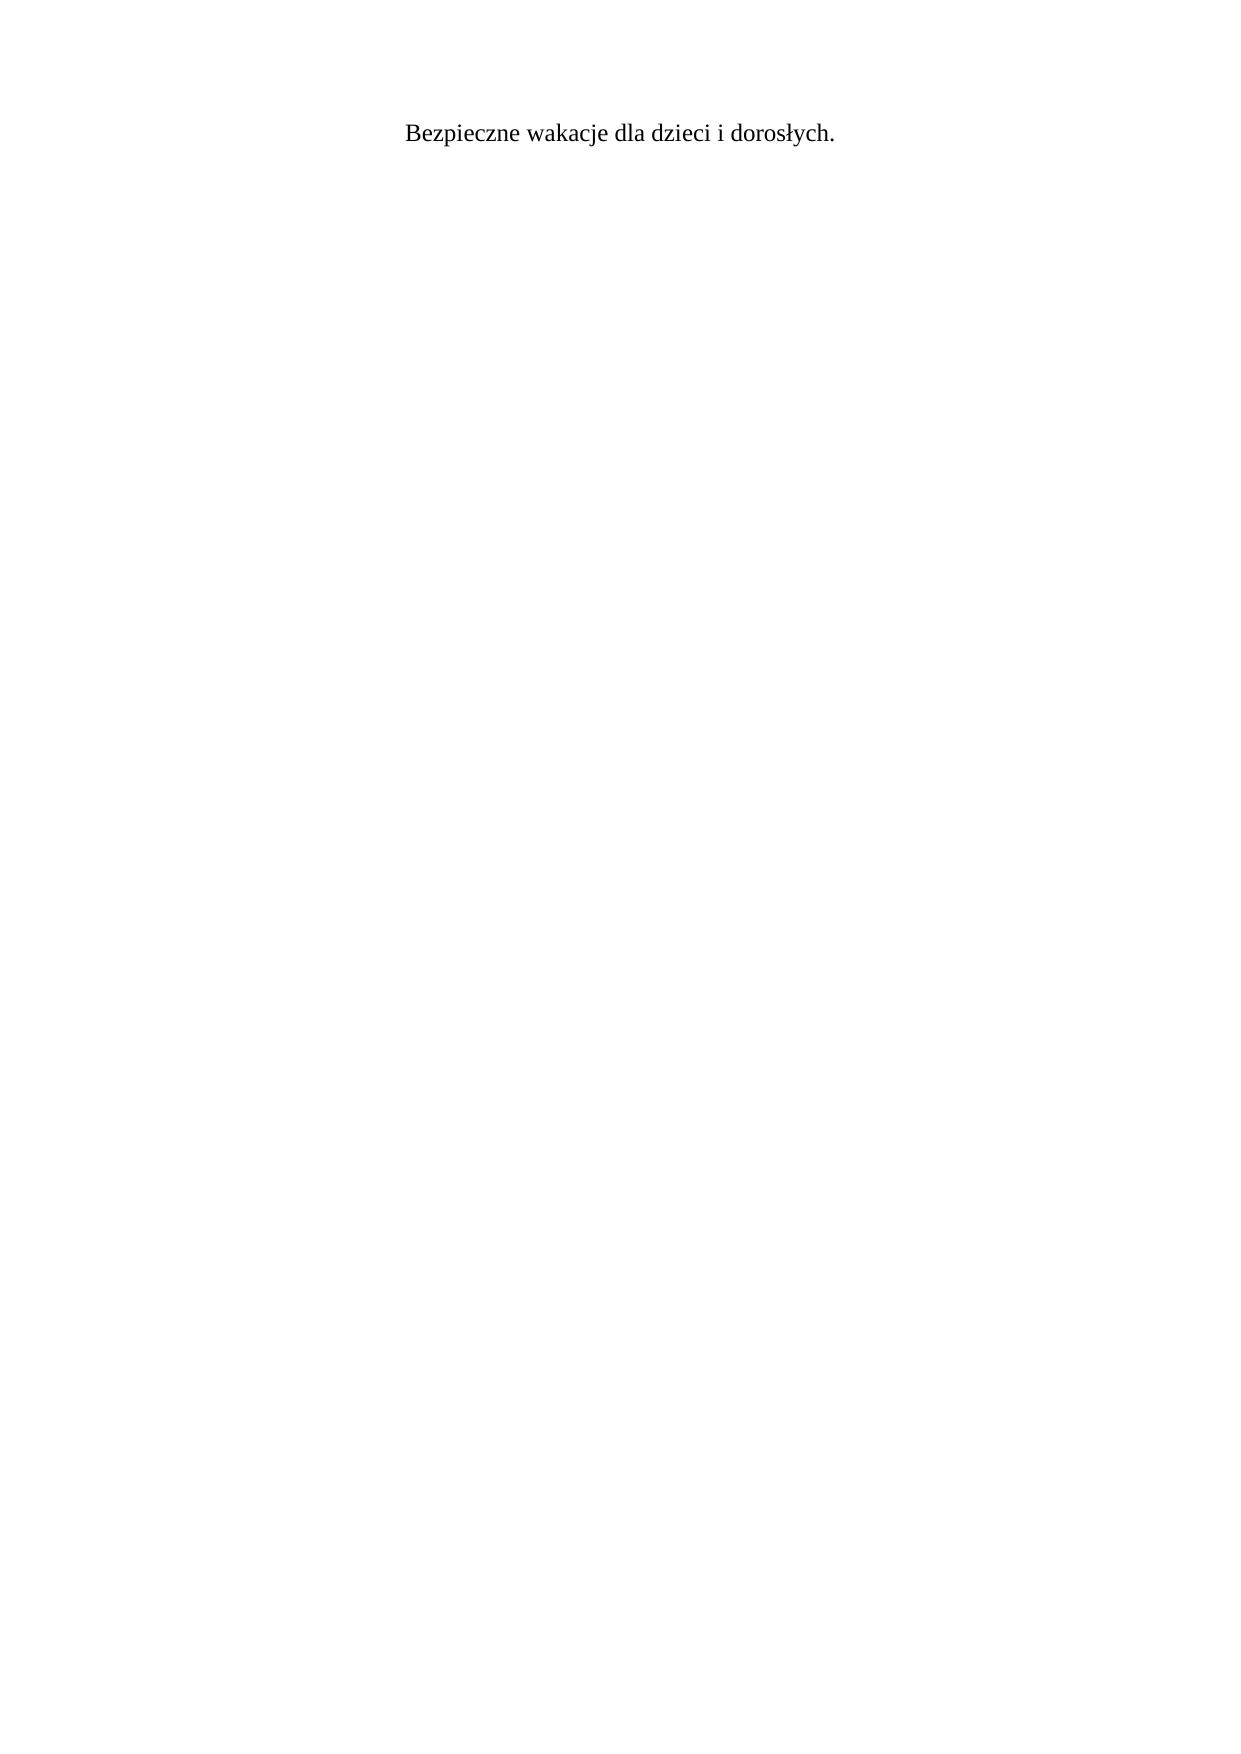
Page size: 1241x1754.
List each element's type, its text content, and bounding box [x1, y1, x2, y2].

text Bezpieczne wakacje dla dzieci i dorosłych. [118, 118, 1122, 147]
